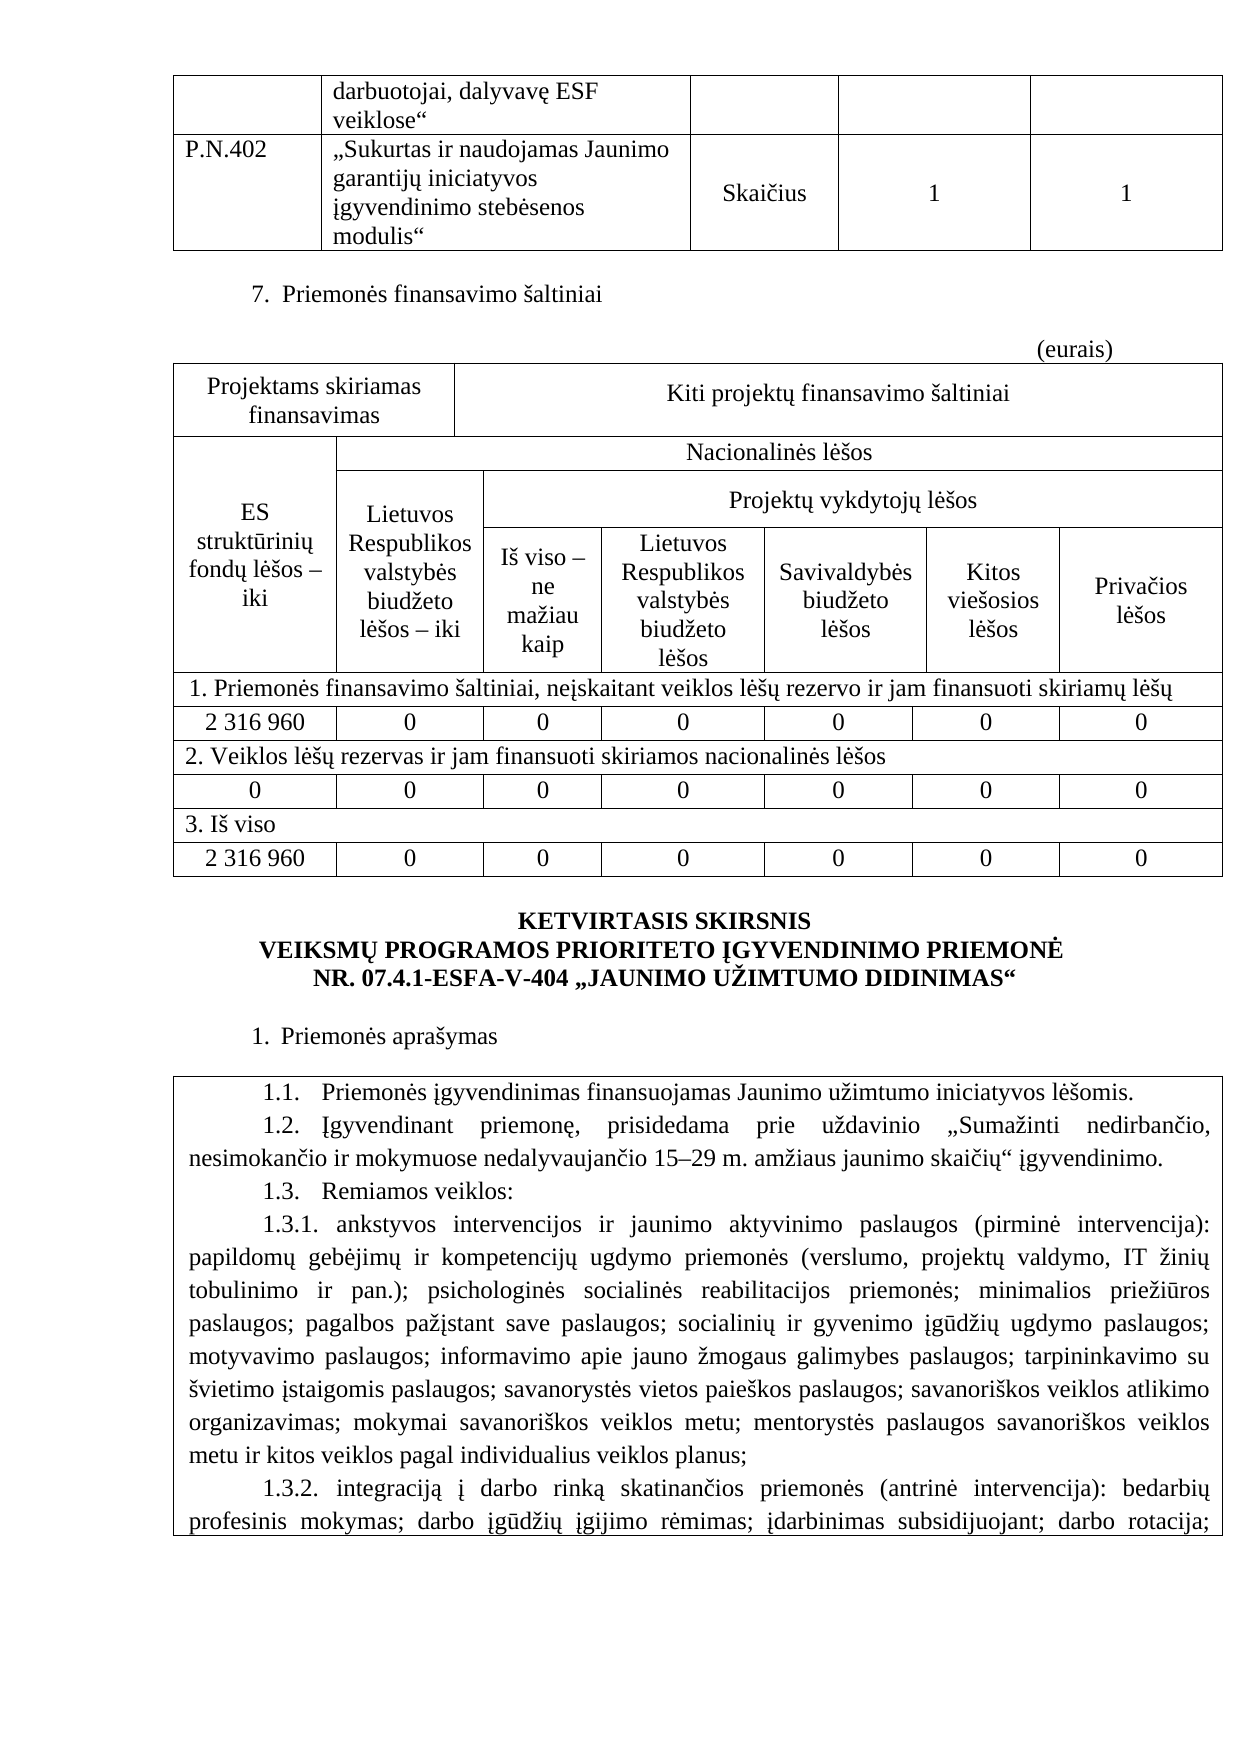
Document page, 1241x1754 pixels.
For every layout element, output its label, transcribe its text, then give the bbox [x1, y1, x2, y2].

table_cell 0 [174, 775, 336, 808]
text NR. 07.4.1-ESFA-V-404 „JAUNIMO UŽIMTUMO DIDINIMAS“ [177, 963, 1152, 992]
table_cell 0 [1060, 707, 1222, 740]
table_cell 2 316 960 [174, 707, 336, 740]
table_cell Lietuvos Respublikos valstybės biudžeto lėšos [602, 528, 764, 672]
table_cell 0 [765, 707, 912, 740]
table_cell Savivaldybės biudžeto lėšos [765, 528, 926, 672]
table_cell 0 [602, 775, 764, 808]
table_cell P.N.402 [174, 135, 321, 249]
table_cell 0 [484, 707, 601, 740]
table_cell 0 [484, 775, 601, 808]
table_cell 0 [484, 843, 601, 876]
table_cell 0 [337, 843, 483, 876]
table_cell 0 [602, 707, 764, 740]
table_cell 1 [839, 135, 1030, 249]
table_cell Nacionalinės lėšos [337, 437, 1222, 470]
table_cell 0 [913, 843, 1059, 876]
table_cell Skaičius [691, 135, 838, 249]
table_cell Privačios lėšos [1060, 528, 1222, 672]
table_header 1.1. Priemonės įgyvendinimas finansuojamas Jaunimo užimtumo iniciatyvos lėšomis. 1.2. Įgyvendinant priemonę, prisidedama prie uždavinio „Sumažinti nedirbančio, nesimokančio ir mokymuose nedalyvaujančio 15–29 m. amžiaus jaunimo skaičių“ įgyvendinimo. 1.3. Remiamos veiklos: 1.3.1. ankstyvos intervencijos ir jaunimo aktyvinimo paslaugos (pirminė intervencija): papildomų gebėjimų ir kompetencijų ugdymo priemonės (verslumo, projektų valdymo, IT žinių tobulinimo ir pan.); psichologinės socialinės reabilitacijos priemonės; minimalios priežiūros paslaugos; pagalbos pažįstant save paslaugos; socialinių ir gyvenimo įgūdžių ugdymo paslaugos; motyvavimo paslaugos; informavimo apie jauno žmogaus galimybes paslaugos; tarpininkavimo su švietimo įstaigomis paslaugos; savanorystės vietos paieškos paslaugos; savanoriškos veiklos atlikimo organizavimas; mokymai savanoriškos veiklos metu; mentorystės paslaugos savanoriškos veiklos metu ir kitos veiklos pagal individualius veiklos planus; 1.3.2. integraciją į darbo rinką skatinančios priemonės (antrinė intervencija): bedarbių profesinis mokymas; darbo įgūdžių įgijimo rėmimas; įdarbinimas subsidijuojant; darbo rotacija; [174, 1077, 1222, 1535]
text 7. Priemonės finansavimo šaltiniai [251, 279, 1152, 308]
table_cell Projektų vykdytojų lėšos [484, 471, 1222, 527]
table_cell 0 [337, 775, 483, 808]
table_cell darbuotojai, dalyvavę ESF veiklose“ [322, 76, 690, 133]
table_cell ES struktūrinių fondų lėšos – iki [174, 437, 336, 672]
table_cell [691, 76, 838, 133]
text (eurais) [177, 334, 1152, 363]
table_cell 0 [337, 707, 483, 740]
table_cell Iš viso – ne mažiau kaip [484, 528, 601, 672]
text 1. Priemonės aprašymas [251, 1021, 1152, 1050]
table_cell 1 [1031, 135, 1222, 249]
table_cell [839, 76, 1030, 133]
table_cell 0 [602, 843, 764, 876]
table_cell 0 [913, 775, 1059, 808]
table_header Kiti projektų finansavimo šaltiniai [455, 364, 1222, 436]
table_cell 2 316 960 [174, 843, 336, 876]
table_cell „Sukurtas ir naudojamas Jaunimo garantijų iniciatyvos įgyvendinimo stebėsenos modulis“ [322, 135, 690, 249]
table_cell Kitos viešosios lėšos [927, 528, 1059, 672]
text VEIKSMŲ PROGRAMOS PRIORITETO ĮGYVENDINIMO PRIEMONĖ [177, 935, 1152, 963]
table_cell 0 [1060, 775, 1222, 808]
table_cell 2. Veiklos lėšų rezervas ir jam finansuoti skiriamos nacionalinės lėšos [174, 741, 1222, 774]
table_cell [174, 76, 321, 133]
table_cell 0 [765, 843, 912, 876]
table_cell Lietuvos Respublikos valstybės biudžeto lėšos – iki [337, 471, 483, 672]
text KETVIRTASIS SKIRSNIS [177, 906, 1152, 935]
table_cell 1. Priemonės finansavimo šaltiniai, neįskaitant veiklos lėšų rezervo ir jam finansuoti skiriamų lėšų [174, 673, 1222, 706]
table_cell 3. Iš viso [174, 809, 1222, 842]
table_cell [1031, 76, 1222, 133]
table_cell 0 [913, 707, 1059, 740]
table_cell 0 [1060, 843, 1222, 876]
table_header Projektams skiriamas finansavimas [174, 364, 454, 436]
table_cell 0 [765, 775, 912, 808]
